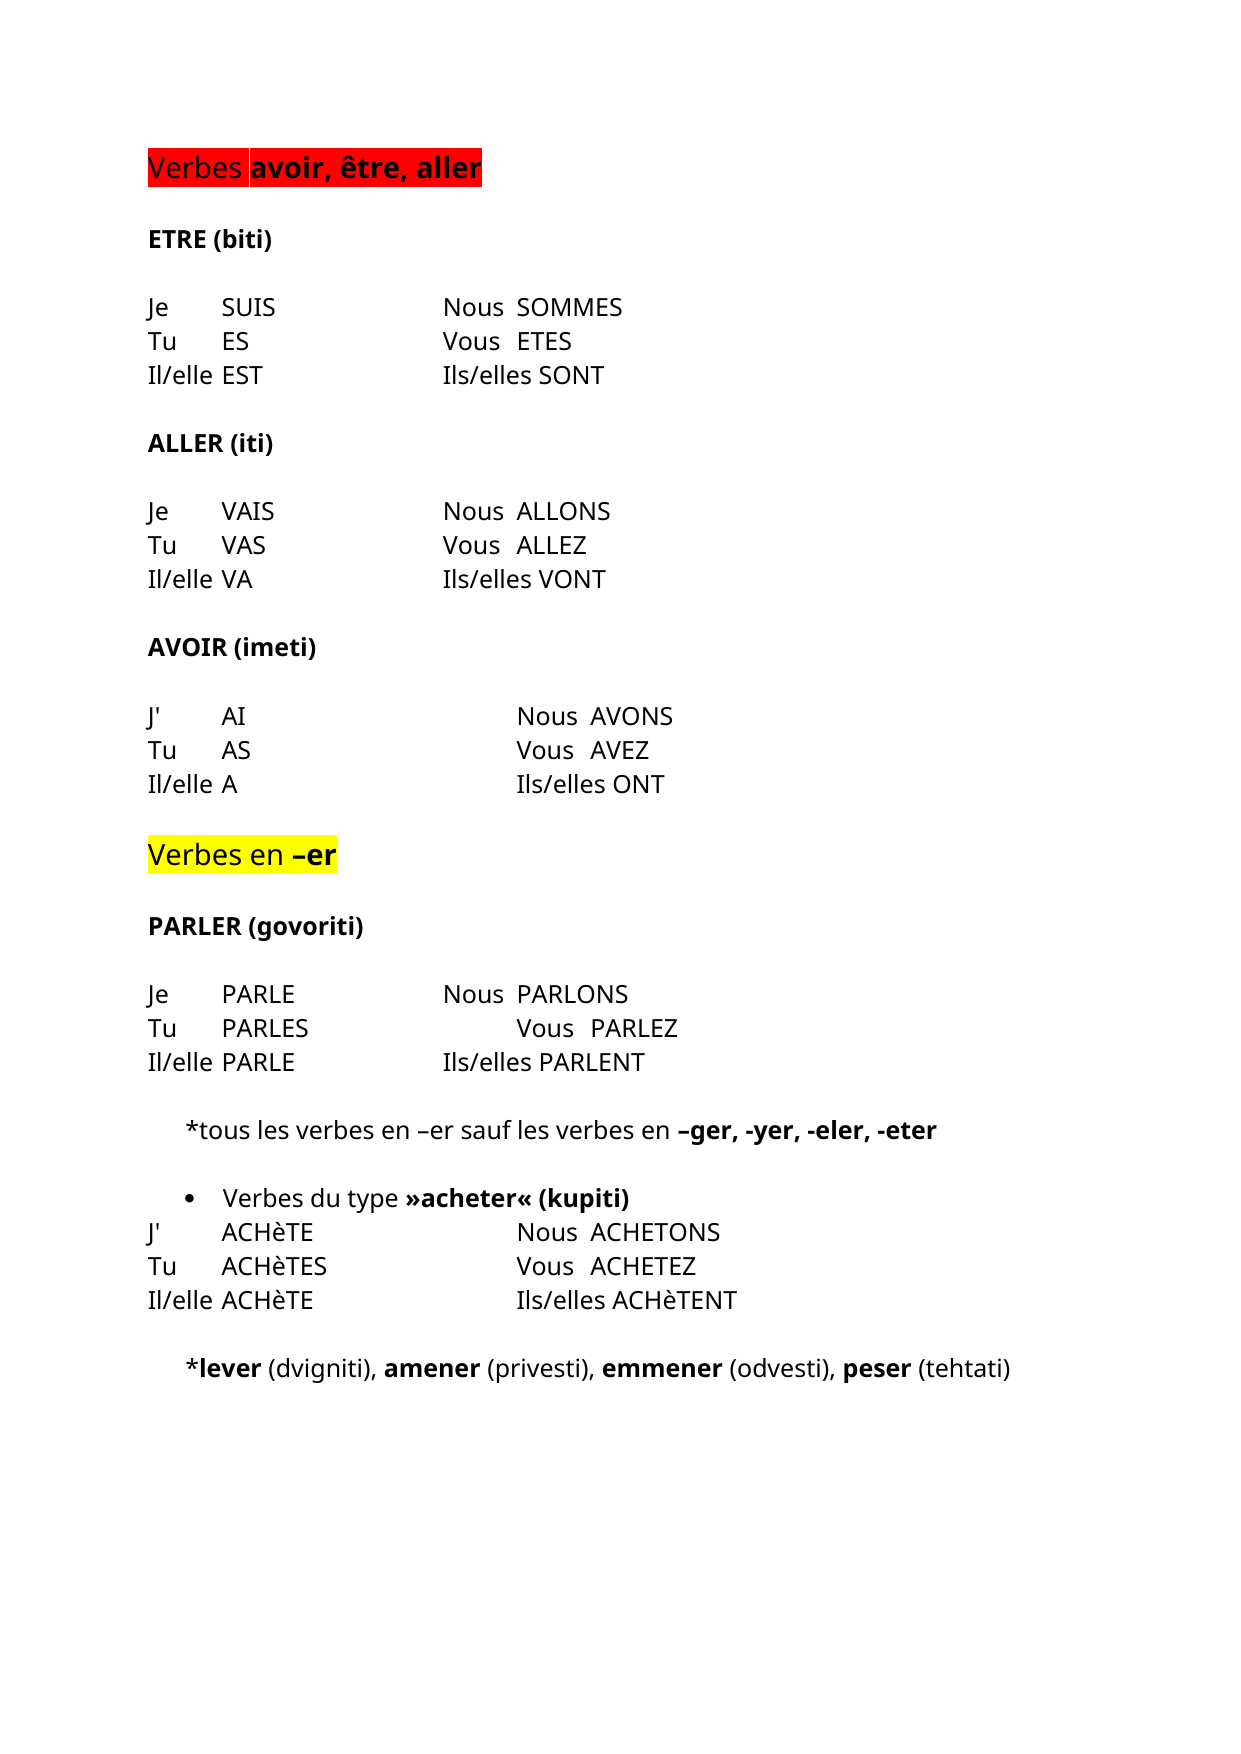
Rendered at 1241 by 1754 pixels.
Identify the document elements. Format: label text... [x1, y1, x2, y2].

text Il/elle A Ils/elles ONT [148, 766, 1093, 800]
text J' AI Nous AVONS [148, 698, 1093, 732]
text Tu AS Vous AVEZ [148, 732, 1093, 766]
text Tu VAS Vous ALLEZ [148, 528, 1093, 562]
text PARLER (govoriti) [148, 908, 1093, 942]
text *lever (dvigniti), amener (privesti), emmener (odvesti), peser (tehtati) [148, 1351, 1093, 1385]
text Tu PARLES Vous PARLEZ [148, 1010, 1093, 1044]
text AVOIR (imeti) [148, 630, 1093, 664]
text Il/elle VA Ils/elles VONT [148, 562, 1093, 596]
text ETRE (biti) [148, 221, 1093, 255]
text ALLER (iti) [148, 426, 1093, 460]
text Je SUIS Nous SOMMES [148, 289, 1093, 323]
text *tous les verbes en –er sauf les verbes en –ger, -yer, -eler, -eter [148, 1113, 1093, 1147]
text Verbes avoir, être, aller [148, 148, 1093, 187]
text Il/elle EST Ils/elles SONT [148, 358, 1093, 392]
text Je PARLE Nous PARLONS [148, 976, 1093, 1010]
text Tu ACHèTES Vous ACHETEZ [148, 1249, 1093, 1283]
text Tu ES Vous ETES [148, 323, 1093, 358]
text Verbes en –er [148, 834, 1093, 874]
text Il/elle PARLE Ils/elles PARLENT [148, 1044, 1093, 1078]
text Je VAIS Nous ALLONS [148, 494, 1093, 528]
text Il/elle ACHèTE Ils/elles ACHèTENT [148, 1283, 1093, 1317]
list Verbes du type »acheter« (kupiti) [185, 1181, 1093, 1215]
text J' ACHèTE Nous ACHETONS [148, 1215, 1093, 1249]
